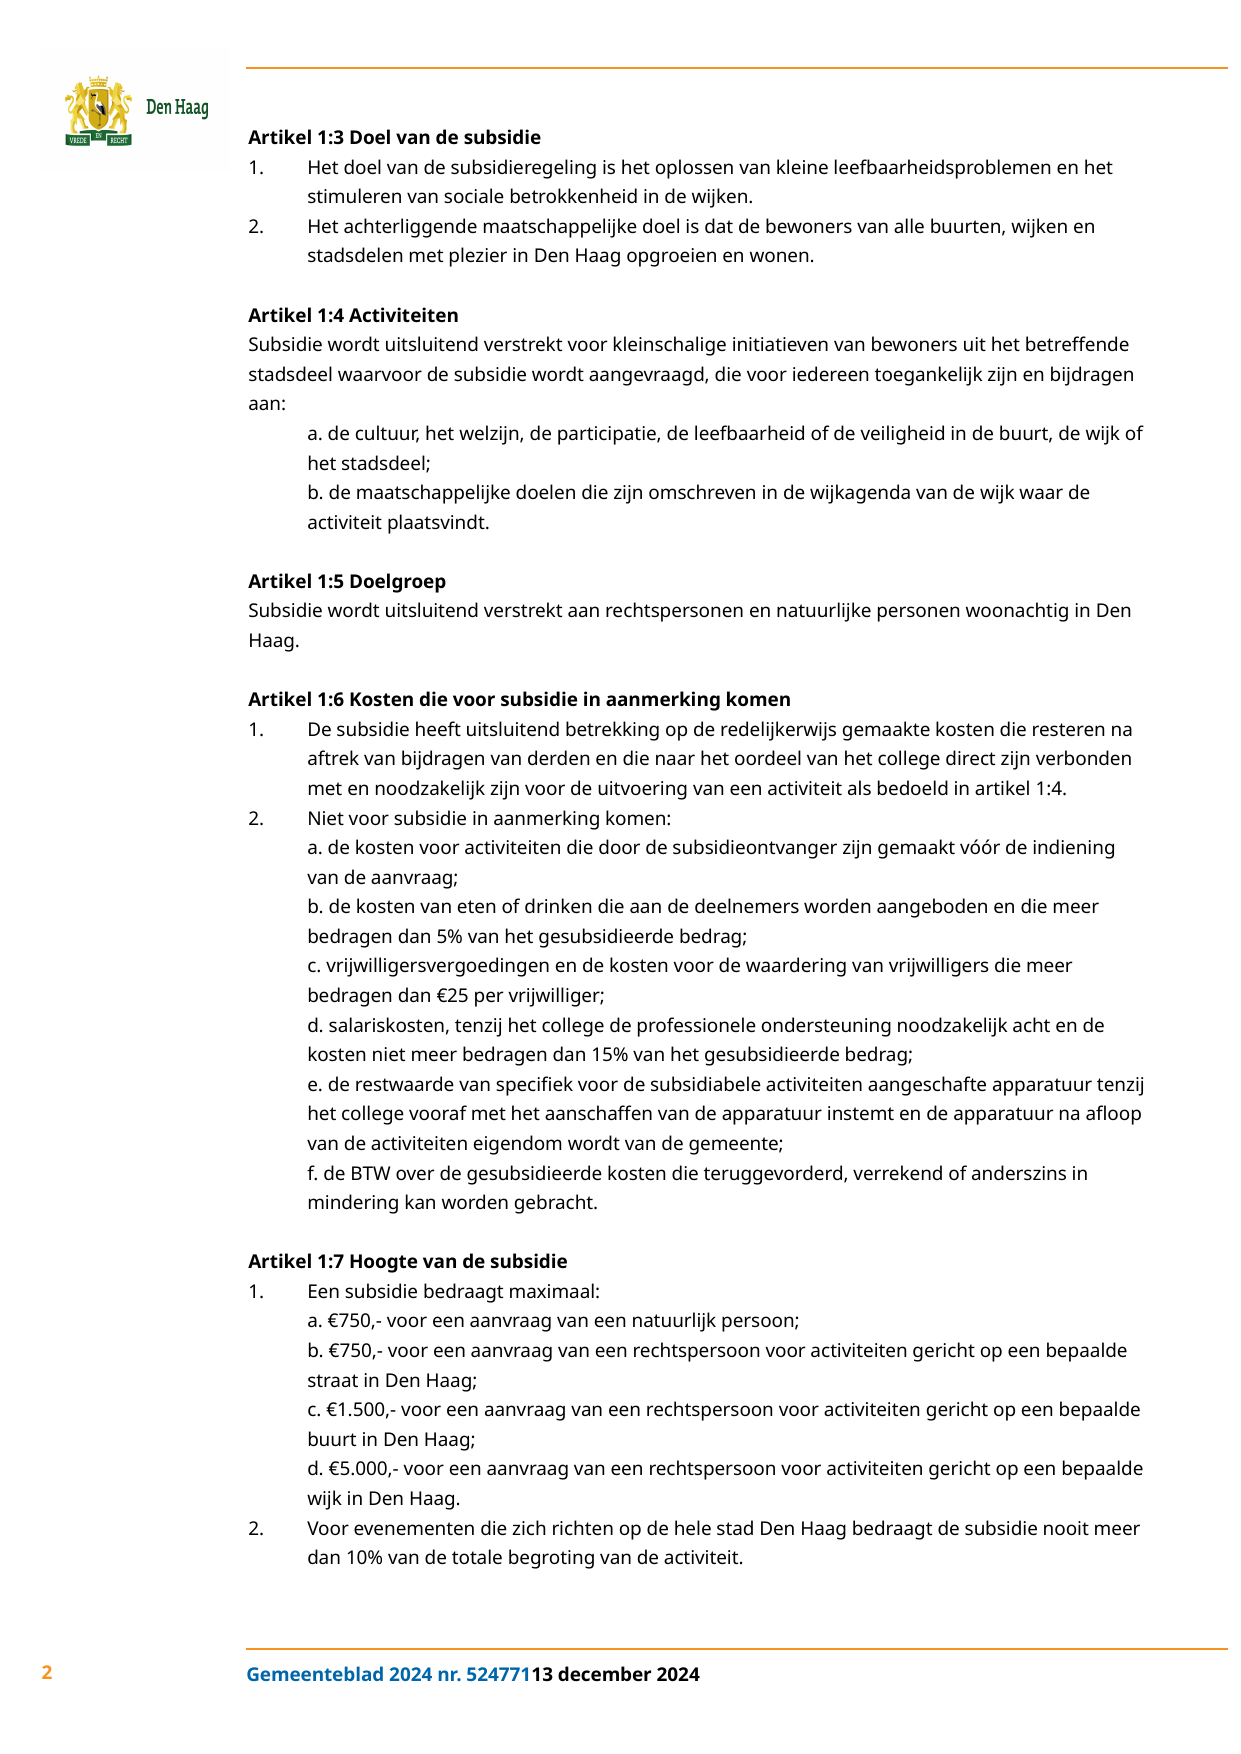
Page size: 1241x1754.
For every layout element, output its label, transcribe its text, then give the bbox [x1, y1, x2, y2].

list b. de maatschappelijke doelen die zijn omschreven in de wijkagenda van de wijk waar de activiteit plaatsvindt. [248, 479, 1152, 535]
list Het achterliggende maatschappelijke doel is dat de bewoners van alle buurten, wijken en stadsdelen met plezier in Den Haag opgroeien en wonen. [248, 213, 1152, 268]
text Artikel 1:6 Kosten die voor subsidie in aanmerking komen [248, 686, 1152, 712]
text Subsidie wordt uitsluitend verstrekt voor kleinschalige initiatieven van bewoners uit het betreffende stadsdeel waarvoor de subsidie wordt aangevraagd, die voor iedereen toegankelijk zijn en bijdragen aan: [248, 331, 1152, 416]
list b. de kosten van eten of drinken die aan de deelnemers worden aangeboden en die meer bedragen dan 5% van het gesubsidieerde bedrag; [248, 893, 1152, 949]
list Het doel van de subsidieregeling is het oplossen van kleine leefbaarheidsproblemen en het stimuleren van sociale betrokkenheid in de wijken. [248, 154, 1152, 209]
list Een subsidie bedraagt maximaal: [248, 1278, 1152, 1304]
list d. salariskosten, tenzij het college de professionele ondersteuning noodzakelijk acht en de kosten niet meer bedragen dan 15% van het gesubsidieerde bedrag; [248, 1012, 1152, 1067]
list f. de BTW over de gesubsidieerde kosten die teruggevorderd, verrekend of anderszins in mindering kan worden gebracht. [248, 1160, 1152, 1215]
picture [41, 47, 231, 172]
text Artikel 1:7 Hoogte van de subsidie [248, 1248, 1152, 1274]
text Artikel 1:3 Doel van de subsidie [248, 124, 1152, 150]
list a. €750,- voor een aanvraag van een natuurlijk persoon; [248, 1308, 1152, 1333]
list Voor evenementen die zich richten op de hele stad Den Haag bedraagt de subsidie nooit meer dan 10% van de totale begroting van de activiteit. [248, 1515, 1152, 1570]
list d. €5.000,- voor een aanvraag van een rechtspersoon voor activiteiten gericht op een bepaalde wijk in Den Haag. [248, 1456, 1152, 1511]
text Artikel 1:4 Activiteiten [248, 302, 1152, 328]
list De subsidie heeft uitsluitend betrekking op de redelijkerwijs gemaakte kosten die resteren na aftrek van bijdragen van derden en die naar het oordeel van het college direct zijn verbonden met en noodzakelijk zijn voor de uitvoering van een activiteit als bedoeld in artikel 1:4. [248, 716, 1152, 801]
list a. de kosten voor activiteiten die door de subsidieontvanger zijn gemaakt vóór de indiening van de aanvraag; [248, 834, 1152, 890]
list a. de cultuur, het welzijn, de participatie, de leefbaarheid of de veiligheid in de buurt, de wijk of het stadsdeel; [248, 420, 1152, 476]
list e. de restwaarde van specifiek voor de subsidiabele activiteiten aangeschafte apparatuur tenzij het college vooraf met het aanschaffen van de apparatuur instemt en de apparatuur na afloop van de activiteiten eigendom wordt van de gemeente; [248, 1071, 1152, 1156]
list c. vrijwilligersvergoedingen en de kosten voor de waardering van vrijwilligers die meer bedragen dan €25 per vrijwilliger; [248, 953, 1152, 1008]
list c. €1.500,- voor een aanvraag van een rechtspersoon voor activiteiten gericht op een bepaalde buurt in Den Haag; [248, 1396, 1152, 1452]
text Artikel 1:5 Doelgroep [248, 568, 1152, 594]
list b. €750,- voor een aanvraag van een rechtspersoon voor activiteiten gericht op een bepaalde straat in Den Haag; [248, 1337, 1152, 1393]
list Niet voor subsidie in aanmerking komen: [248, 805, 1152, 831]
text Subsidie wordt uitsluitend verstrekt aan rechtspersonen en natuurlijke personen woonachtig in Den Haag. [248, 598, 1152, 653]
